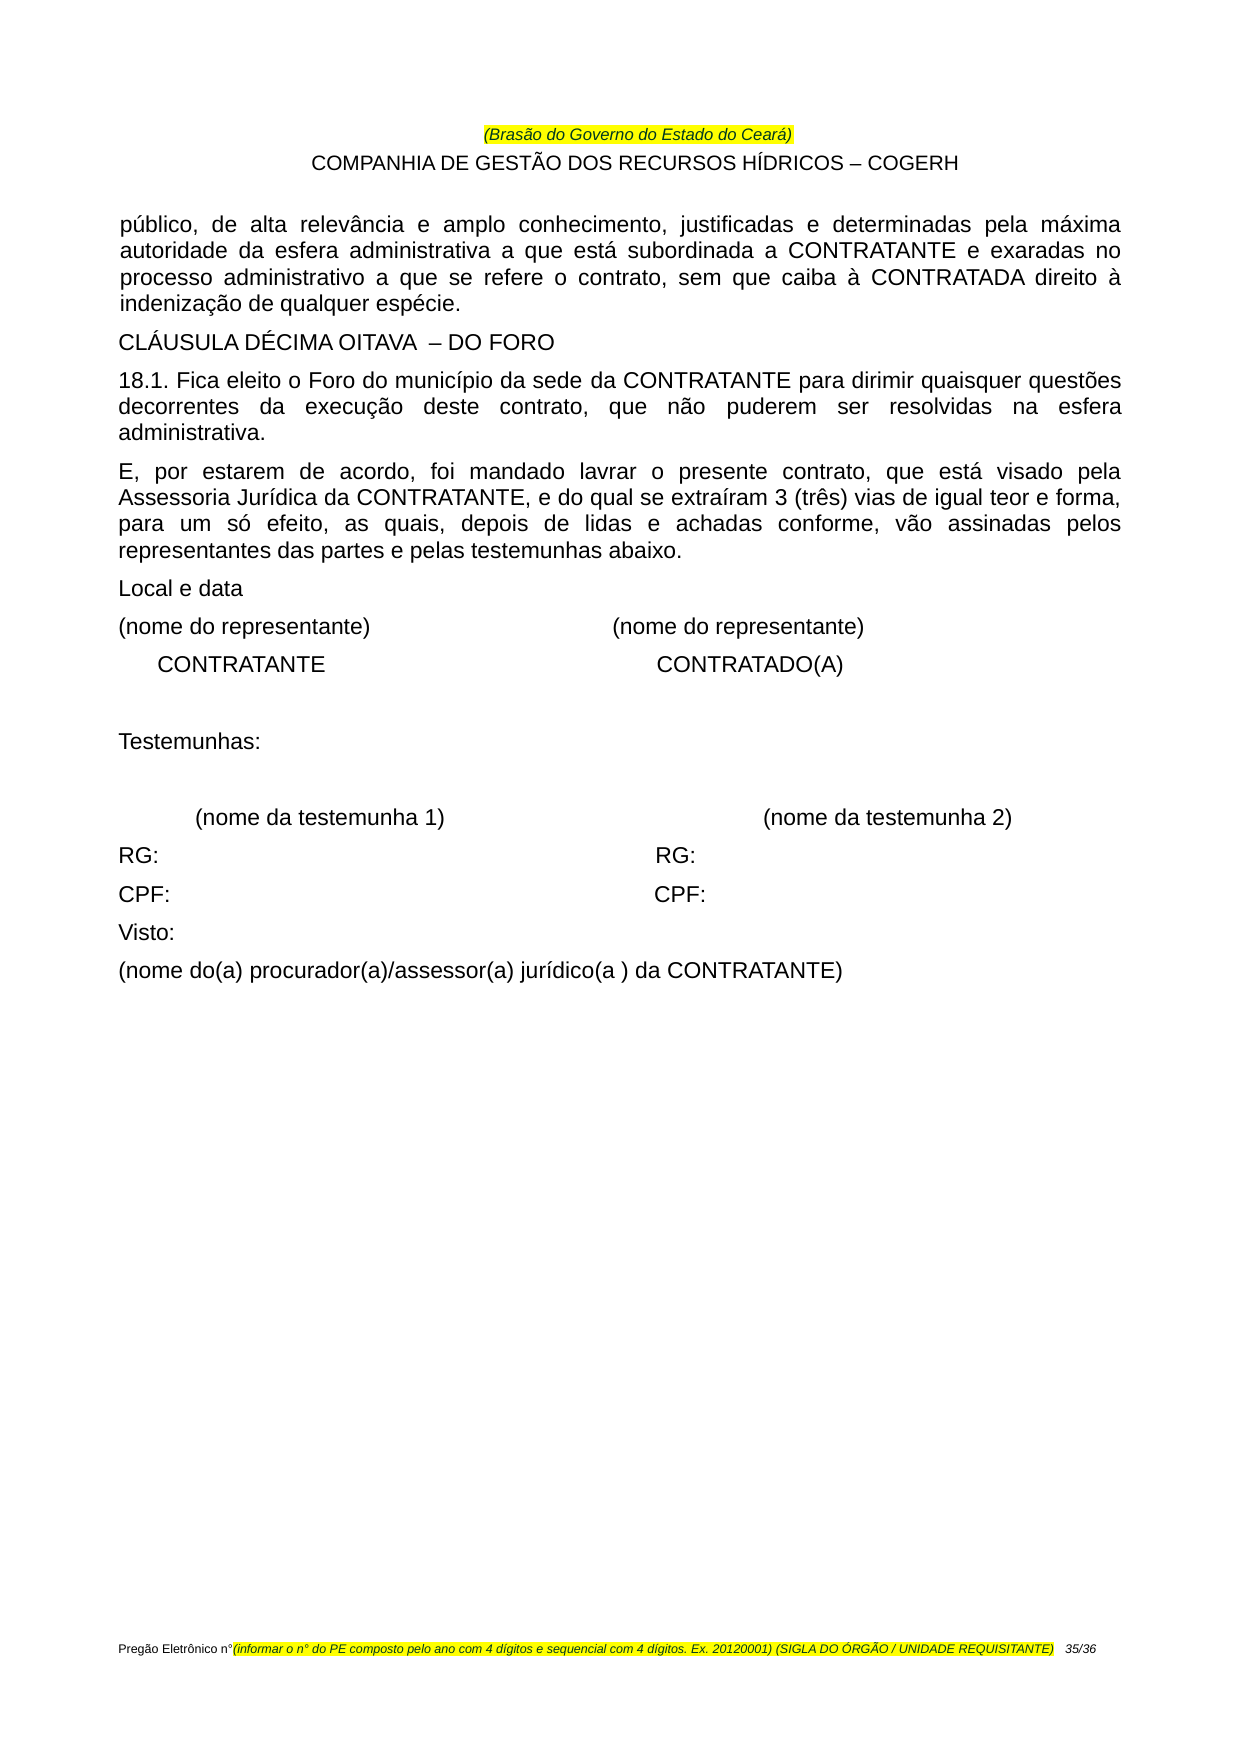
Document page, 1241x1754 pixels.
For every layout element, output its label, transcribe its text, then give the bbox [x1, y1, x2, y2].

text Testemunhas: [118, 728, 1122, 754]
text 18.1. Fica eleito o Foro do município da sede da CONTRATANTE para dirimir quaisquer questões decorrentes da execução deste contrato, que não puderem ser resolvidas na esfera administrativa. [118, 367, 1122, 446]
text (nome do representante) (nome do representante) [118, 613, 1122, 639]
text Local e data [118, 575, 1122, 601]
text CLÁUSULA DÉCIMA OITAVA – DO FORO [118, 328, 1122, 355]
text RG: RG: [118, 842, 1122, 869]
text público, de alta relevância e amplo conhecimento, justificadas e determinadas pela máxima autoridade da esfera administrativa a que está subordinada a CONTRATANTE e exaradas no processo administrativo a que se refere o contrato, sem que caiba à CONTRATADA direito à indenização de qualquer espécie. [119, 211, 1122, 317]
text (nome da testemunha 1) (nome da testemunha 2) [195, 804, 1121, 831]
text CONTRATANTE CONTRATADO(A) [157, 651, 1122, 678]
text E, por estarem de acordo, foi mandado lavrar o presente contrato, que está visado pela Assessoria Jurídica da CONTRATANTE, e do qual se extraíram 3 (três) vias de igual teor e forma, para um só efeito, as quais, depois de lidas e achadas conforme, vão assinadas pelos representantes das partes e pelas testemunhas abaixo. [118, 458, 1122, 563]
text CPF: CPF: [118, 881, 1122, 907]
text (nome do(a) procurador(a)/assessor(a) jurídico(a ) da CONTRATANTE) [118, 957, 1122, 983]
text Visto: [118, 919, 1122, 945]
